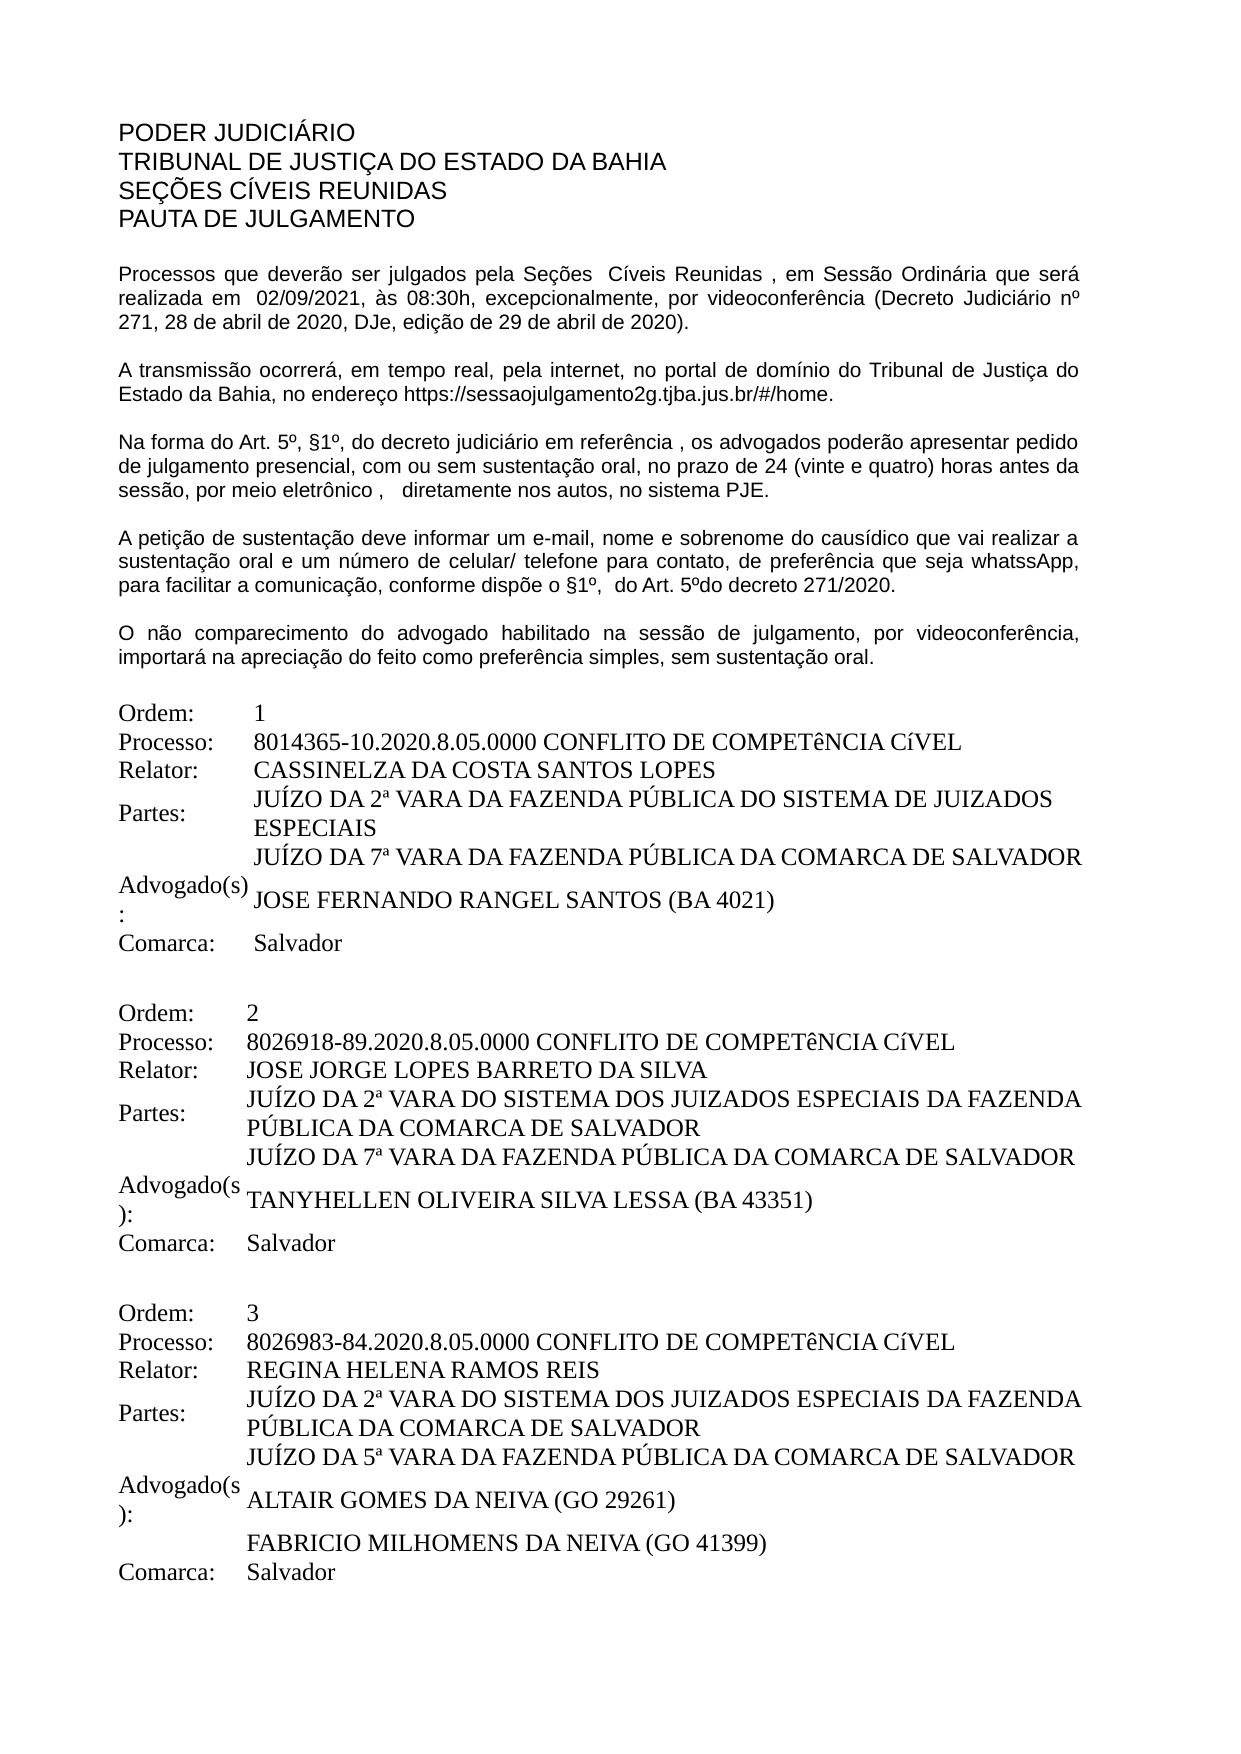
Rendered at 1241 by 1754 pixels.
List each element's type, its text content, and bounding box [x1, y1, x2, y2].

table_header Ordem: [118, 1298, 246, 1327]
table_header 1 [253, 698, 1122, 727]
text Na forma do Art. 5º, §1º, do decreto judiciário em referência , os advogados poderão apresentar pedido de julgamento presencial, com ou sem sustentação oral, no prazo de 24 (vinte e quatro) horas antes da sessão, por meio eletrônico , diretamente nos autos, no sistema PJE. [118, 429, 1080, 501]
table_cell JUÍZO DA 7ª VARA DA FAZENDA PÚBLICA DA COMARCA DE SALVADOR [253, 842, 1122, 870]
table_cell Salvador [246, 1557, 1122, 1585]
table_cell JOSE JORGE LOPES BARRETO DA SILVA [246, 1055, 1122, 1084]
table_cell Salvador [246, 1228, 1122, 1257]
table_cell Processo: [118, 1327, 246, 1355]
table_cell Relator: [118, 1055, 246, 1084]
table_cell JUÍZO DA 5ª VARA DA FAZENDA PÚBLICA DA COMARCA DE SALVADOR [246, 1442, 1122, 1470]
table_cell Advogado(s): [118, 1470, 246, 1528]
table_cell ALTAIR GOMES DA NEIVA (GO 29261) [246, 1470, 1122, 1528]
table_cell Comarca: [118, 928, 253, 957]
text PAUTA DE JULGAMENTO [118, 204, 1080, 233]
table_cell Advogado(s): [118, 870, 253, 928]
table_cell [118, 1142, 246, 1170]
table_cell JUÍZO DA 7ª VARA DA FAZENDA PÚBLICA DA COMARCA DE SALVADOR [246, 1142, 1122, 1170]
table_cell Relator: [118, 1355, 246, 1384]
table_header 2 [246, 998, 1122, 1027]
table_cell 8026918-89.2020.8.05.0000 CONFLITO DE COMPETêNCIA CíVEL [246, 1027, 1122, 1055]
table_cell Processo: [118, 1027, 246, 1055]
table_cell [118, 1528, 246, 1557]
table_cell 8026983-84.2020.8.05.0000 CONFLITO DE COMPETêNCIA CíVEL [246, 1327, 1122, 1355]
table_cell Partes: [118, 1384, 246, 1442]
table_cell JOSE FERNANDO RANGEL SANTOS (BA 4021) [253, 870, 1122, 928]
table_cell FABRICIO MILHOMENS DA NEIVA (GO 41399) [246, 1528, 1122, 1557]
table_cell Partes: [118, 1084, 246, 1142]
text A petição de sustentação deve informar um e-mail, nome e sobrenome do causídico que vai realizar a sustentação oral e um número de celular/ telefone para contato, de preferência que seja whatssApp, para facilitar a comunicação, conforme dispõe o §1º, do Art. 5ºdo decreto 271/2020. [118, 525, 1080, 597]
table_cell JUÍZO DA 2ª VARA DO SISTEMA DOS JUIZADOS ESPECIAIS DA FAZENDA PÚBLICA DA COMARCA DE SALVADOR [246, 1084, 1122, 1142]
table_cell JUÍZO DA 2ª VARA DO SISTEMA DOS JUIZADOS ESPECIAIS DA FAZENDA PÚBLICA DA COMARCA DE SALVADOR [246, 1384, 1122, 1442]
table_cell Relator: [118, 755, 253, 784]
table_cell Processo: [118, 727, 253, 755]
table_cell TANYHELLEN OLIVEIRA SILVA LESSA (BA 43351) [246, 1170, 1122, 1228]
table_header 3 [246, 1298, 1122, 1327]
table_header Ordem: [118, 698, 253, 727]
text O não comparecimento do advogado habilitado na sessão de julgamento, por videoconferência, importará na apreciação do feito como preferência simples, sem sustentação oral. [118, 621, 1080, 669]
table_cell REGINA HELENA RAMOS REIS [246, 1355, 1122, 1384]
table_header Ordem: [118, 998, 246, 1027]
table_cell JUÍZO DA 2ª VARA DA FAZENDA PÚBLICA DO SISTEMA DE JUIZADOS ESPECIAIS [253, 784, 1122, 842]
text SEÇÕES CÍVEIS REUNIDAS [118, 176, 1080, 204]
table_cell Advogado(s): [118, 1170, 246, 1228]
text A transmissão ocorrerá, em tempo real, pela internet, no portal de domínio do Tribunal de Justiça do Estado da Bahia, no endereço https://sessaojulgamento2g.tjba.jus.br/#/home. [118, 358, 1080, 406]
table_cell Salvador [253, 928, 1122, 957]
text PODER JUDICIÁRIO [118, 118, 1080, 147]
table_cell Partes: [118, 784, 253, 842]
table_cell [118, 1442, 246, 1470]
text Processos que deverão ser julgados pela Seções Cíveis Reunidas , em Sessão Ordinária que será realizada em 02/09/2021, às 08:30h, excepcionalmente, por videoconferência (Decreto Judiciário nº 271, 28 de abril de 2020, DJe, edição de 29 de abril de 2020). [118, 262, 1080, 334]
table_cell CASSINELZA DA COSTA SANTOS LOPES [253, 755, 1122, 784]
table_cell Comarca: [118, 1228, 246, 1257]
table_cell [118, 842, 253, 870]
table_cell Comarca: [118, 1557, 246, 1585]
text TRIBUNAL DE JUSTIÇA DO ESTADO DA BAHIA [118, 147, 1080, 176]
table_cell 8014365-10.2020.8.05.0000 CONFLITO DE COMPETêNCIA CíVEL [253, 727, 1122, 755]
